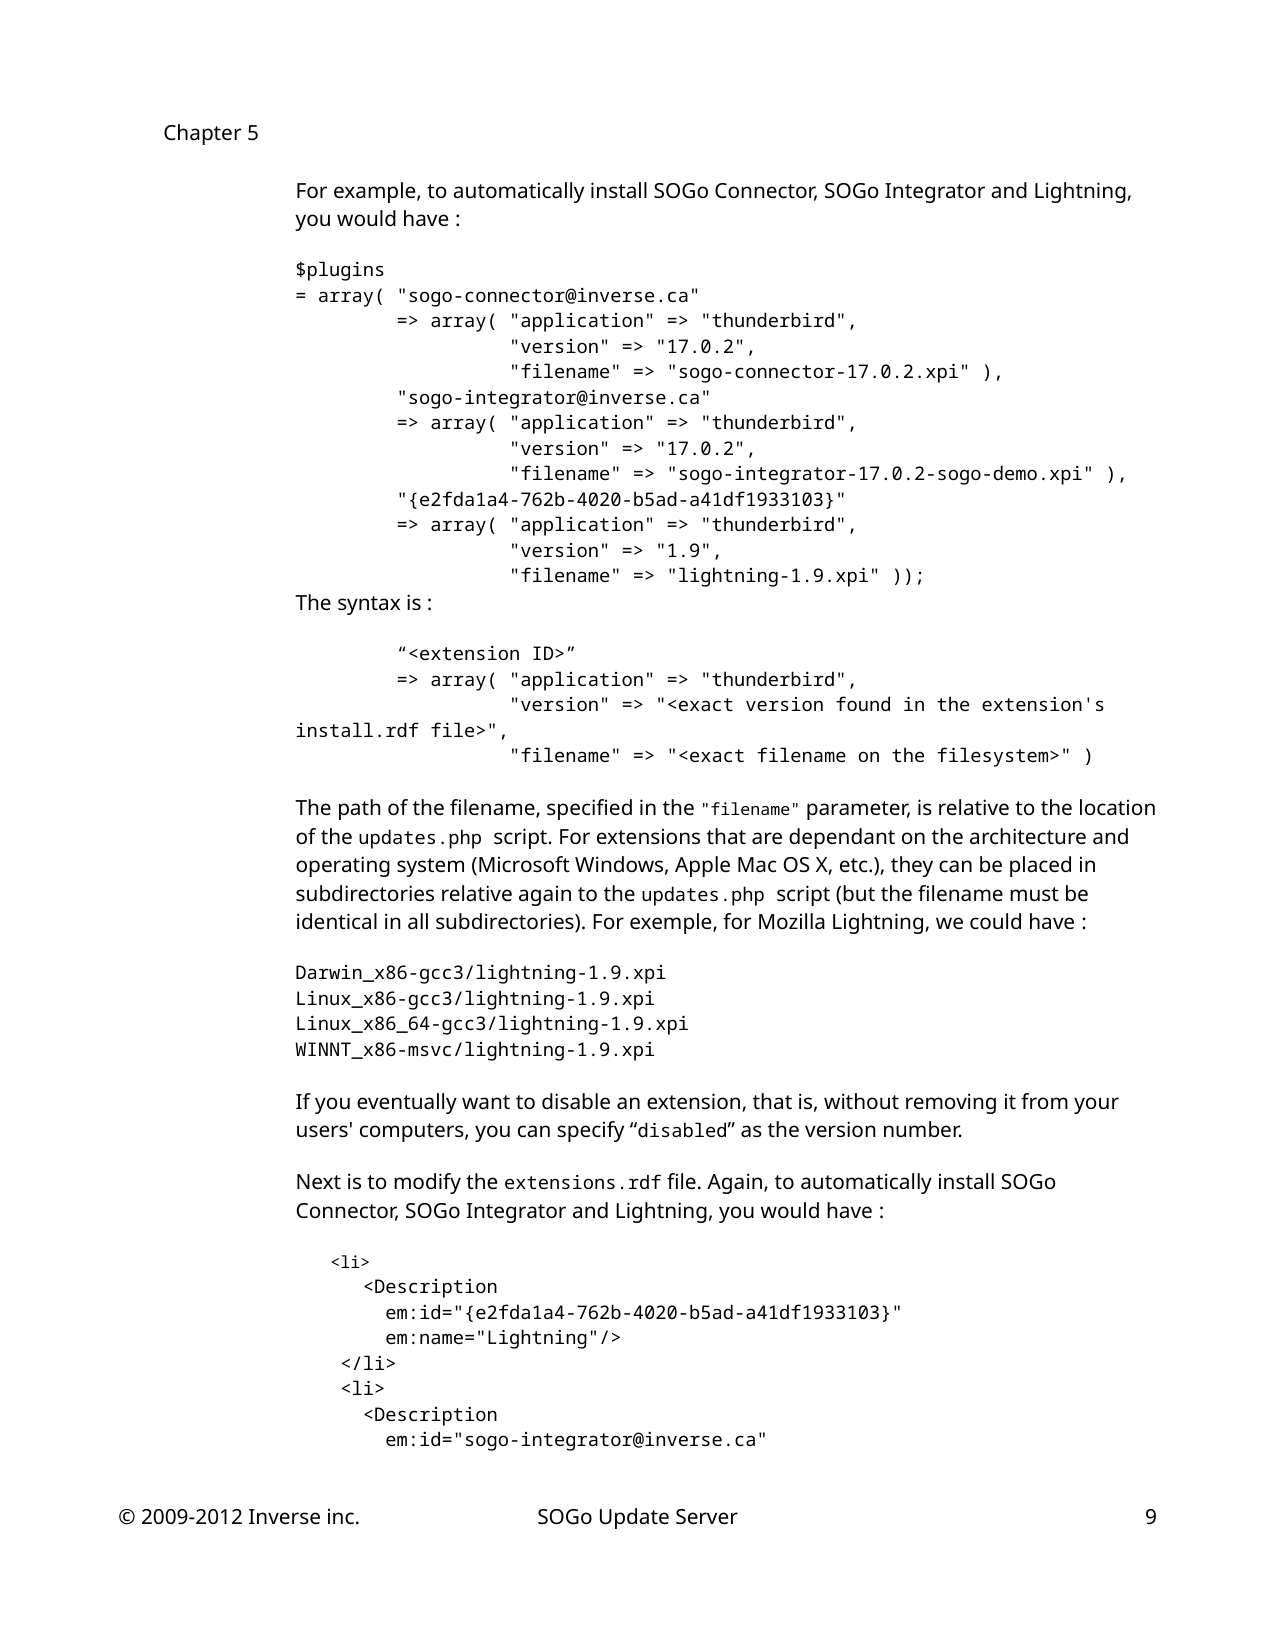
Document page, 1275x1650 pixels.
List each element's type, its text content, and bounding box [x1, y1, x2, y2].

text "filename" => "sogo-connector-17.0.2.xpi" ), [295, 359, 1157, 384]
text <Description [295, 1401, 1157, 1427]
text "version" => "1.9", [295, 537, 1157, 563]
text WINNT_x86-msvc/lightning-1.9.xpi [295, 1036, 1157, 1087]
text em:id="{e2fda1a4-762b-4020-b5ad-a41df1933103}" [295, 1299, 1157, 1324]
text The syntax is : [295, 588, 1157, 617]
text Linux_x86-gcc3/lightning-1.9.xpi [295, 985, 1157, 1010]
text "sogo-integrator@inverse.ca" [295, 384, 1157, 410]
text “<extension ID>” [295, 640, 1157, 666]
text Next is to modify the extensions.rdf file. Again, to automatically install SOGo Connector, SOGo Integrator and Lightning, you would have : [295, 1167, 1157, 1224]
text Darwin_x86-gcc3/lightning-1.9.xpi [295, 959, 1157, 985]
text Linux_x86_64-gcc3/lightning-1.9.xpi [295, 1010, 1157, 1036]
text $plugins [295, 257, 1157, 282]
text "version" => "17.0.2", [295, 333, 1157, 359]
text = array( "sogo-connector@inverse.ca" [295, 282, 1157, 308]
text "version" => "<exact version found in the extension's install.rdf file>", [295, 691, 1157, 742]
text </li> [295, 1350, 1157, 1376]
text If you eventually want to disable an extension, that is, without removing it from your users' computers, you can specify “disabled” as the version number. [295, 1087, 1157, 1144]
text "version" => "17.0.2", [295, 435, 1157, 461]
text <Description [295, 1273, 1157, 1299]
text For example, to automatically install SOGo Connector, SOGo Integrator and Lightning, you would have : [295, 176, 1157, 233]
text <li> [295, 1376, 1157, 1401]
text The path of the filename, specified in the "filename" parameter, is relative to the location of the updates.php script. For extensions that are dependant on the architecture and operating system (Microsoft Windows, Apple Mac OS X, etc.), they can be placed in subdirectories relative again to the updates.php script (but the filename must be identical in all subdirectories). For exemple, for Mozilla Lightning, we could have : [295, 793, 1157, 936]
text => array( "application" => "thunderbird", [295, 410, 1157, 435]
text em:id="sogo-integrator@inverse.ca" [295, 1427, 1157, 1452]
text => array( "application" => "thunderbird", [295, 512, 1157, 537]
text em:name="Lightning"/> [295, 1324, 1157, 1350]
text => array( "application" => "thunderbird", [295, 308, 1157, 333]
text => array( "application" => "thunderbird", [295, 666, 1157, 691]
text "filename" => "lightning-1.9.xpi" )); [295, 563, 1157, 588]
text <li> [295, 1248, 1157, 1273]
text "filename" => "<exact filename on the filesystem>" ) [295, 742, 1157, 768]
text "filename" => "sogo-integrator-17.0.2-sogo-demo.xpi" ), [295, 461, 1157, 486]
text "{e2fda1a4-762b-4020-b5ad-a41df1933103}" [295, 486, 1157, 512]
